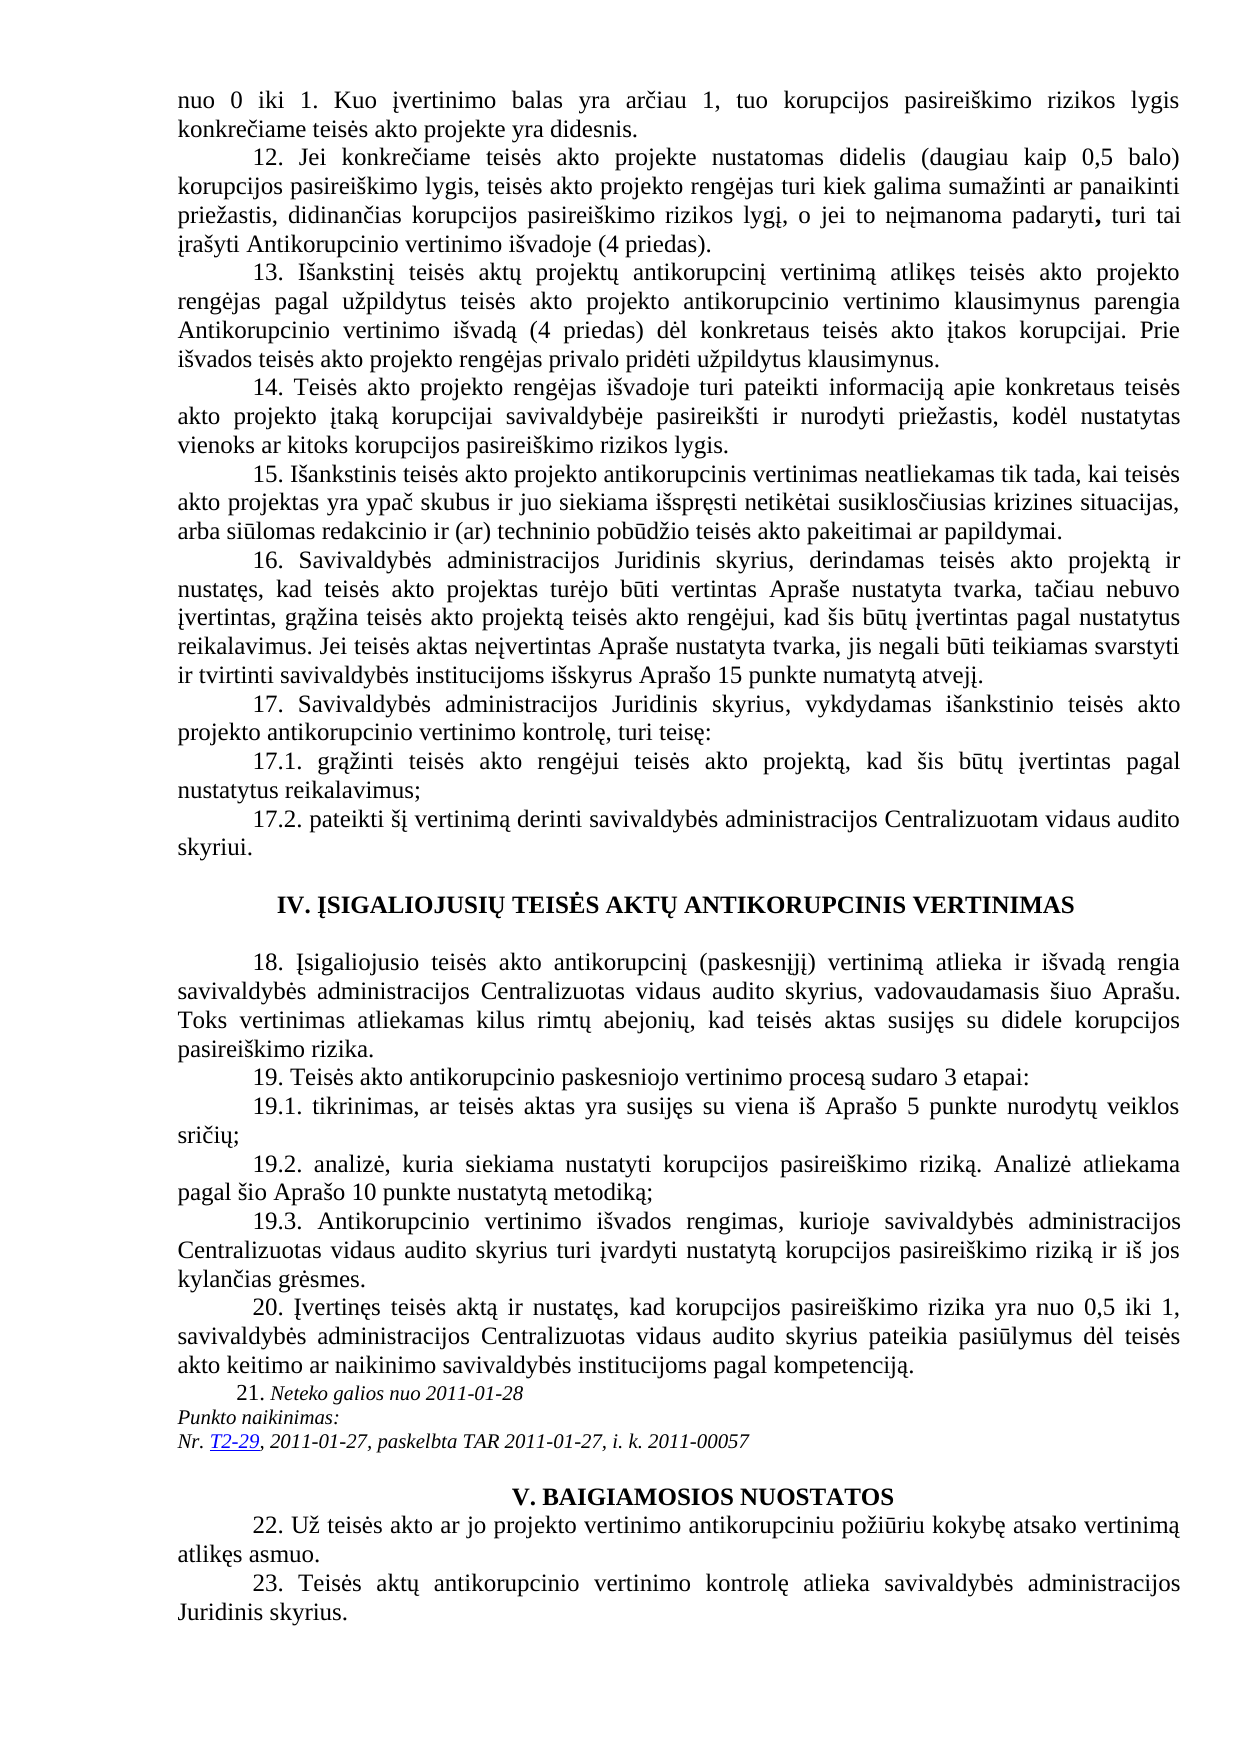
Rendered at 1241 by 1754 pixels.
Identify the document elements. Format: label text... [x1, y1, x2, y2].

text 13. Išankstinį teisės aktų projektų antikorupcinį vertinimą atlikęs teisės akto projekto rengėjas pagal užpildytus teisės akto projekto antikorupcinio vertinimo klausimynus parengia Antikorupcinio vertinimo išvadą (4 priedas) dėl konkretaus teisės akto įtakos korupcijai. Prie išvados teisės akto projekto rengėjas privalo pridėti užpildytus klausimynus. [177, 257, 1181, 372]
text 20. Įvertinęs teisės aktą ir nustatęs, kad korupcijos pasireiškimo rizika yra nuo 0,5 iki 1, savivaldybės administracijos Centralizuotas vidaus audito skyrius pateikia pasiūlymus dėl teisės akto keitimo ar naikinimo savivaldybės institucijoms pagal kompetenciją. [177, 1292, 1181, 1379]
text Punkto naikinimas: [177, 1405, 1181, 1429]
text 18. Įsigaliojusio teisės akto antikorupcinį (paskesnįjį) vertinimą atlieka ir išvadą rengia savivaldybės administracijos Centralizuotas vidaus audito skyrius, vadovaudamasis šiuo Aprašu. Toks vertinimas atliekamas kilus rimtų abejonių, kad teisės aktas susijęs su didele korupcijos pasireiškimo rizika. [177, 947, 1181, 1062]
text 14. Teisės akto projekto rengėjas išvadoje turi pateikti informaciją apie konkretaus teisės akto projekto įtaką korupcijai savivaldybėje pasireikšti ir nurodyti priežastis, kodėl nustatytas vienoks ar kitoks korupcijos pasireiškimo rizikos lygis. [177, 372, 1181, 459]
text 19.3. Antikorupcinio vertinimo išvados rengimas, kurioje savivaldybės administracijos Centralizuotas vidaus audito skyrius turi įvardyti nustatytą korupcijos pasireiškimo riziką ir iš jos kylančias grėsmes. [177, 1206, 1181, 1292]
text 17.1. grąžinti teisės akto rengėjui teisės akto projektą, kad šis būtų įvertintas pagal nustatytus reikalavimus; [177, 746, 1181, 804]
text 19.1. tikrinimas, ar teisės aktas yra susijęs su viena iš Aprašo 5 punkte nurodytų veiklos sričių; [177, 1091, 1181, 1149]
text Nr. T2-29, 2011-01-27, paskelbta TAR 2011-01-27, i. k. 2011-00057 [177, 1429, 1181, 1453]
text 17.2. pateikti šį vertinimą derinti savivaldybės administracijos Centralizuotam vidaus audito skyriui. [177, 804, 1181, 861]
text V. BAIGIAMOSIOS NUOSTATOS [177, 1482, 1181, 1511]
text 15. Išankstinis teisės akto projekto antikorupcinis vertinimas neatliekamas tik tada, kai teisės akto projektas yra ypač skubus ir juo siekiama išspręsti netikėtai susiklosčiusias krizines situacijas, arba siūlomas redakcinio ir (ar) techninio pobūdžio teisės akto pakeitimai ar papildymai. [177, 459, 1181, 545]
text nuo 0 iki 1. Kuo įvertinimo balas yra arčiau 1, tuo korupcijos pasireiškimo rizikos lygis konkrečiame teisės akto projekte yra didesnis. [177, 85, 1181, 142]
text 12. Jei konkrečiame teisės akto projekte nustatomas didelis (daugiau kaip 0,5 balo) korupcijos pasireiškimo lygis, teisės akto projekto rengėjas turi kiek galima sumažinti ar panaikinti priežastis, didinančias korupcijos pasireiškimo rizikos lygį, o jei to neįmanoma padaryti, turi tai įrašyti Antikorupcinio vertinimo išvadoje (4 priedas). [177, 142, 1181, 257]
text 19. Teisės akto antikorupcinio paskesniojo vertinimo procesą sudaro 3 etapai: [177, 1062, 1181, 1091]
text 19.2. analizė, kuria siekiama nustatyti korupcijos pasireiškimo riziką. Analizė atliekama pagal šio Aprašo 10 punkte nustatytą metodiką; [177, 1149, 1181, 1206]
text 22. Už teisės akto ar jo projekto vertinimo antikorupciniu požiūriu kokybę atsako vertinimą atlikęs asmuo. [177, 1511, 1181, 1568]
text 21. Neteko galios nuo 2011-01-28 [177, 1379, 1181, 1405]
text 16. Savivaldybės administracijos Juridinis skyrius, derindamas teisės akto projektą ir nustatęs, kad teisės akto projektas turėjo būti vertintas Apraše nustatyta tvarka, tačiau nebuvo įvertintas, grąžina teisės akto projektą teisės akto rengėjui, kad šis būtų įvertintas pagal nustatytus reikalavimus. Jei teisės aktas neįvertintas Apraše nustatyta tvarka, jis negali būti teikiamas svarstyti ir tvirtinti savivaldybės institucijoms išskyrus Aprašo 15 punkte numatytą atvejį. [177, 545, 1181, 689]
text IV. ĮSIGALIOJUSIŲ TEISĖS AKTŲ ANTIKORUPCINIS VERTINIMAS [177, 890, 1181, 919]
text 23. Teisės aktų antikorupcinio vertinimo kontrolę atlieka savivaldybės administracijos Juridinis skyrius. [177, 1568, 1181, 1626]
text 17. Savivaldybės administracijos Juridinis skyrius, vykdydamas išankstinio teisės akto projekto antikorupcinio vertinimo kontrolę, turi teisę: [177, 689, 1181, 746]
